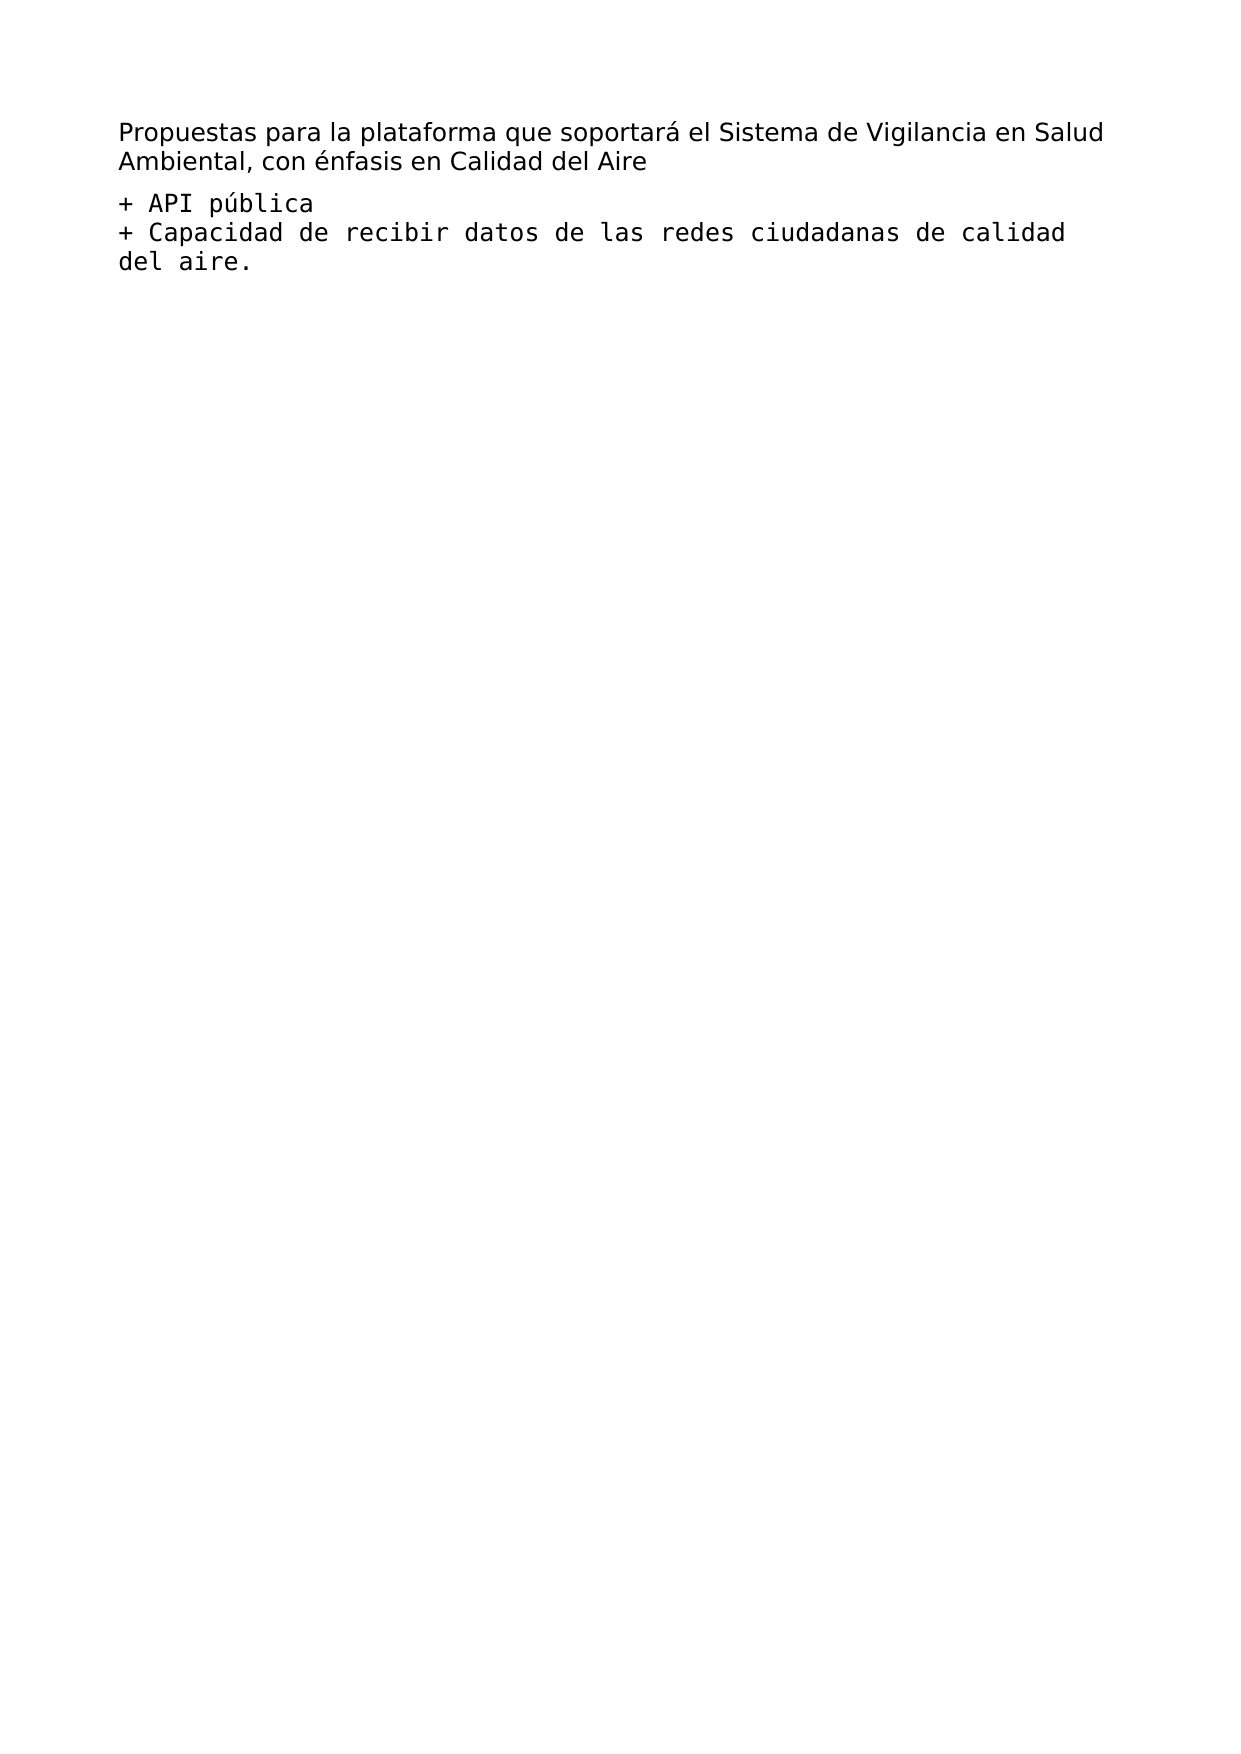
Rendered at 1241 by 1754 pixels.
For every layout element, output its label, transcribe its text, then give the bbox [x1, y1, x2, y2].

text + API pública + Capacidad de recibir datos de las redes ciudadanas de calidad del aire. [118, 189, 1122, 276]
text Propuestas para la plataforma que soportará el Sistema de Vigilancia en Salud Ambiental, con énfasis en Calidad del Aire [118, 118, 1122, 176]
